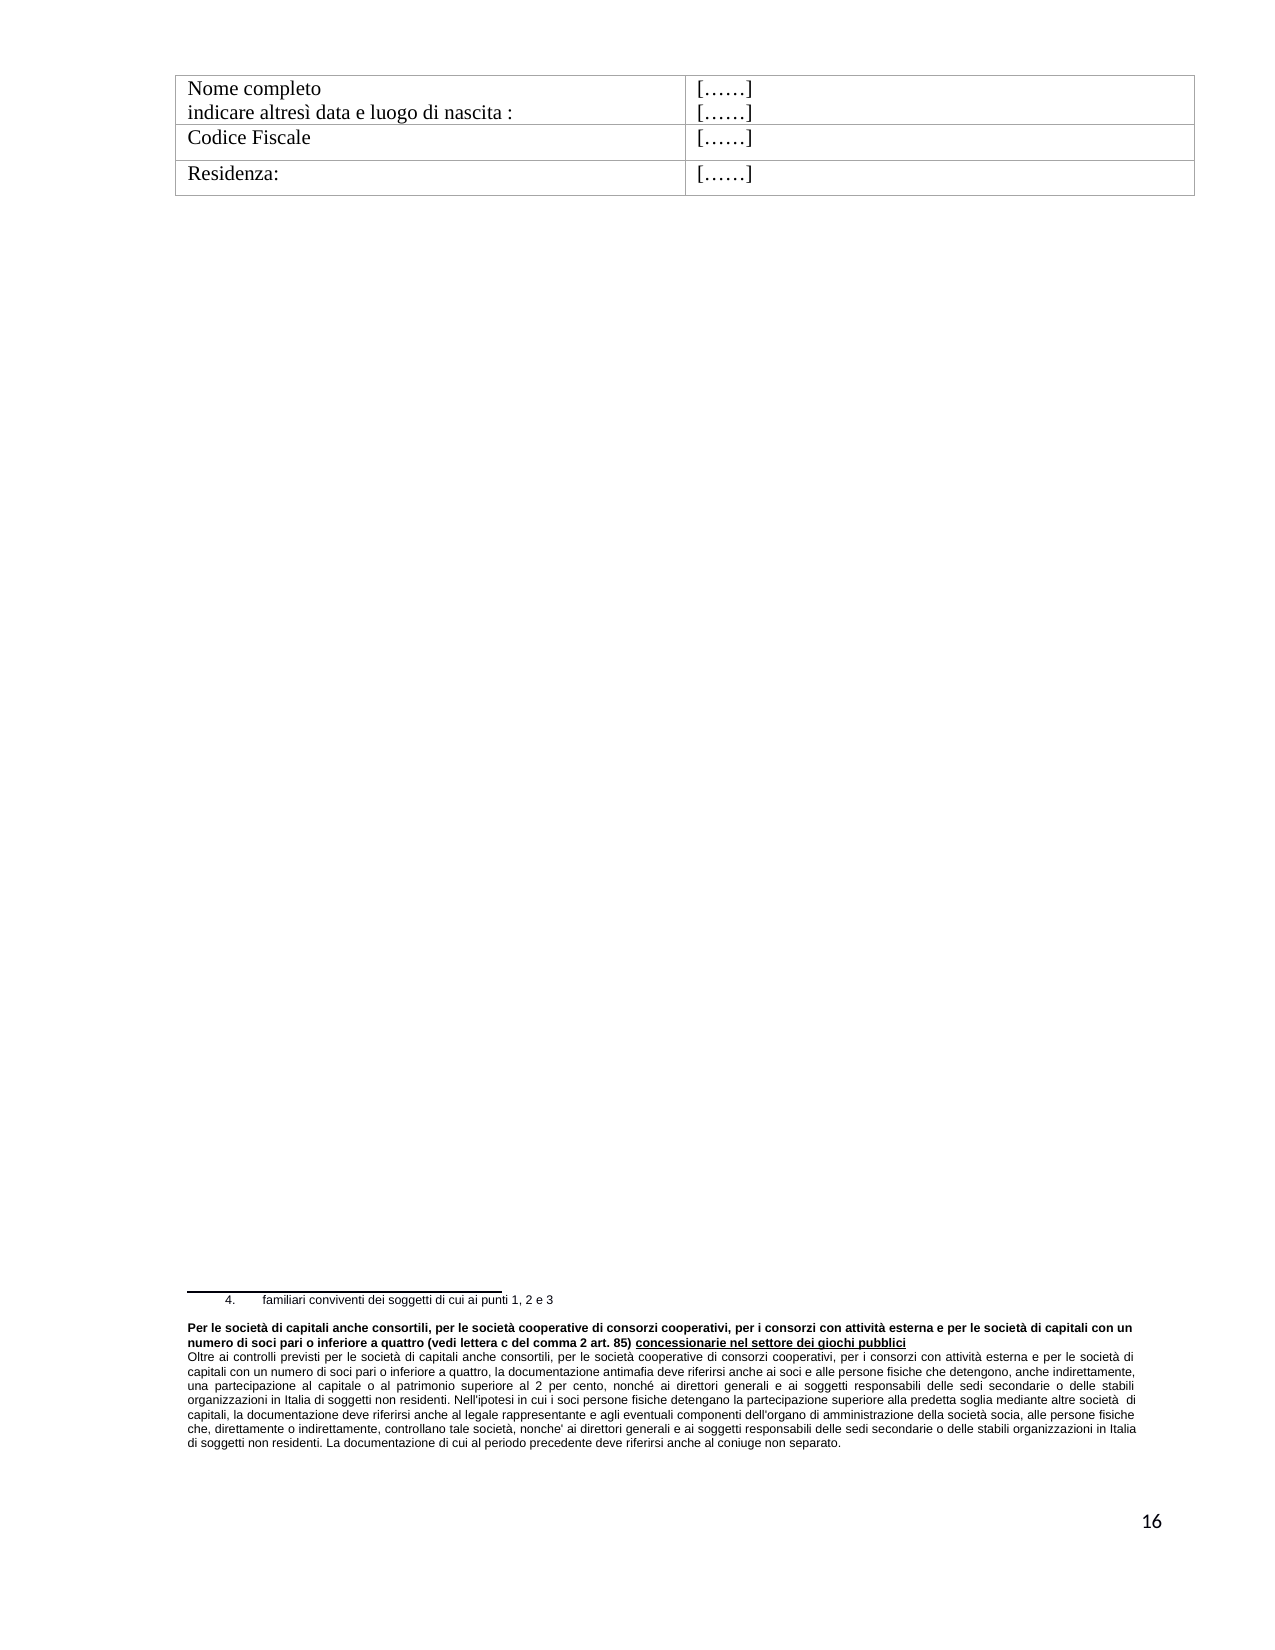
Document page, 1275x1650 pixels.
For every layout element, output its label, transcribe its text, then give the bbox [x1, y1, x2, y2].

table_cell Nome completo indicare altresì data e luogo di nascita : [176, 76, 685, 124]
text Oltre ai controlli previsti per le società di capitali anche consortili, per le società cooperative di consorzi cooperativi, per i consorzi con attività esterna e per le società di capitali con un numero di soci pari o inferiore a quattro, la documentazione antimafia deve riferirsi anche ai soci e alle persone fisiche che detengono, anche indirettamente, una partecipazione al capitale o al patrimonio superiore al 2 per cento, nonché ai direttori generali e ai soggetti responsabili delle sedi secondarie o delle stabili organizzazioni in Italia di soggetti non residenti. Nell'ipotesi in cui i soci persone fisiche detengano la partecipazione superiore alla predetta soglia mediante altre società di capitali, la documentazione deve riferirsi anche al legale rappresentante e agli eventuali componenti dell'organo di amministrazione della società socia, alle persone fisiche che, direttamente o indirettamente, controllano tale società, nonche' ai direttori generali e ai soggetti responsabili delle sedi secondarie o delle stabili organizzazioni in Italia di soggetti non residenti. La documentazione di cui al periodo precedente deve riferirsi anche al coniuge non separato. [187, 1350, 1137, 1451]
table_cell [……] [686, 125, 1194, 159]
table_cell [……] [……] [686, 76, 1194, 124]
text Per le società di capitali anche consortili, per le società cooperative di consorzi cooperativi, per i consorzi con attività esterna e per le società di capitali con un numero di soci pari o inferiore a quattro (vedi lettera c del comma 2 art. 85) concessionarie nel settore dei giochi pubblici [187, 1321, 1137, 1350]
table_cell Codice Fiscale [176, 125, 685, 159]
table_cell Residenza: [176, 161, 685, 195]
table_cell [……] [686, 161, 1194, 195]
list familiari conviventi dei soggetti di cui ai punti 1, 2 e 3 [225, 1292, 1137, 1307]
